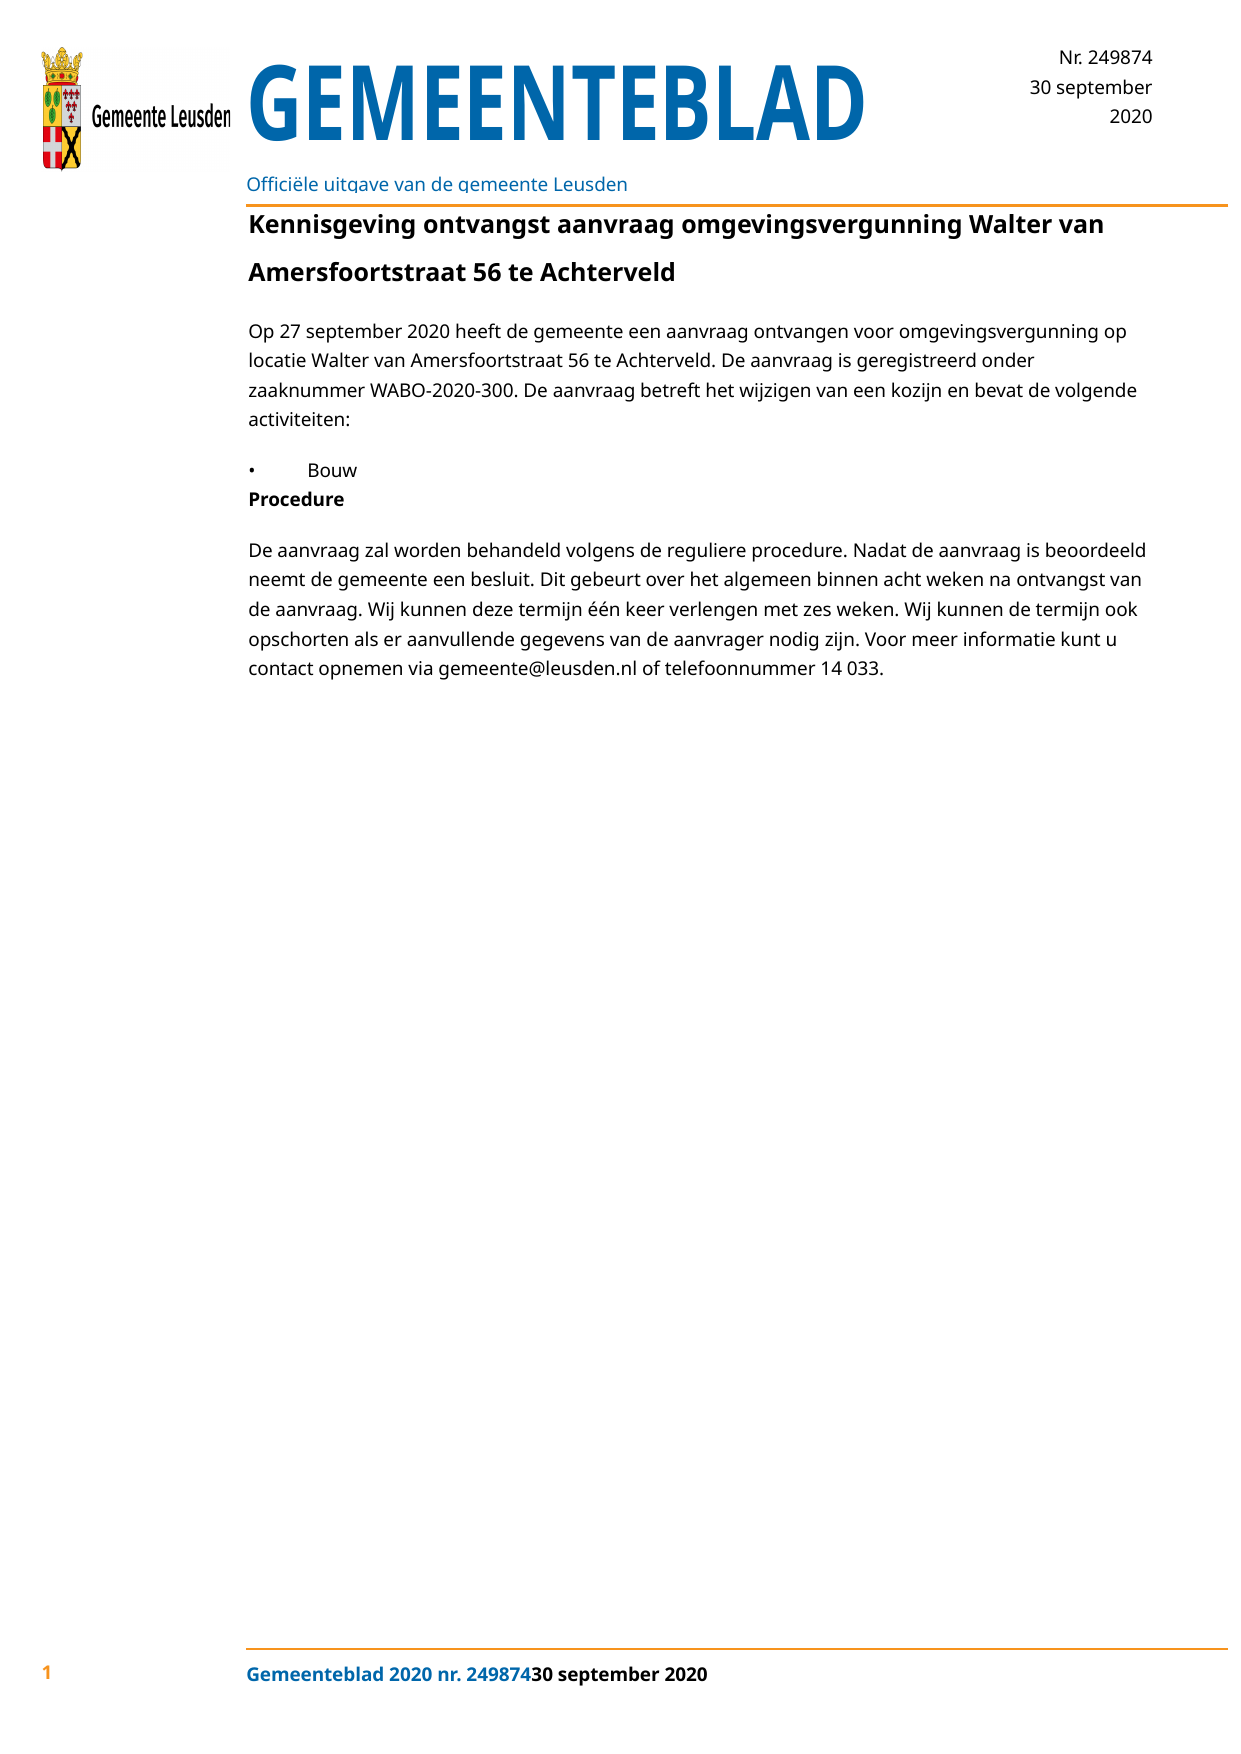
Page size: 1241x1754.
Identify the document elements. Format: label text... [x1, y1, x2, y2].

text Op 27 september 2020 heeft de gemeente een aanvraag ontvangen voor omgevingsvergunning op locatie Walter van Amersfoortstraat 56 te Achterveld. De aanvraag is geregistreerd onder zaaknummer WABO-2020-300. De aanvraag betreft het wijzigen van een kozijn en bevat de volgende activiteiten: [248, 318, 1152, 432]
text De aanvraag zal worden behandeld volgens de reguliere procedure. Nadat de aanvraag is beoordeeld neemt de gemeente een besluit. Dit gebeurt over het algemeen binnen acht weken na ontvangst van de aanvraag. Wij kunnen deze termijn één keer verlengen met zes weken. Wij kunnen de termijn ook opschorten als er aanvullende gegevens van de aanvrager nodig zijn. Voor meer informatie kunt u contact opnemen via gemeente@leusden.nl of telefoonnummer 14 033. [248, 537, 1152, 681]
list Bouw [248, 457, 1152, 483]
text Kennisgeving ontvangst aanvraag omgevingsvergunning Walter van Amersfoortstraat 56 te Achterveld [248, 207, 1152, 288]
picture [41, 47, 231, 172]
text Procedure [248, 487, 1152, 512]
